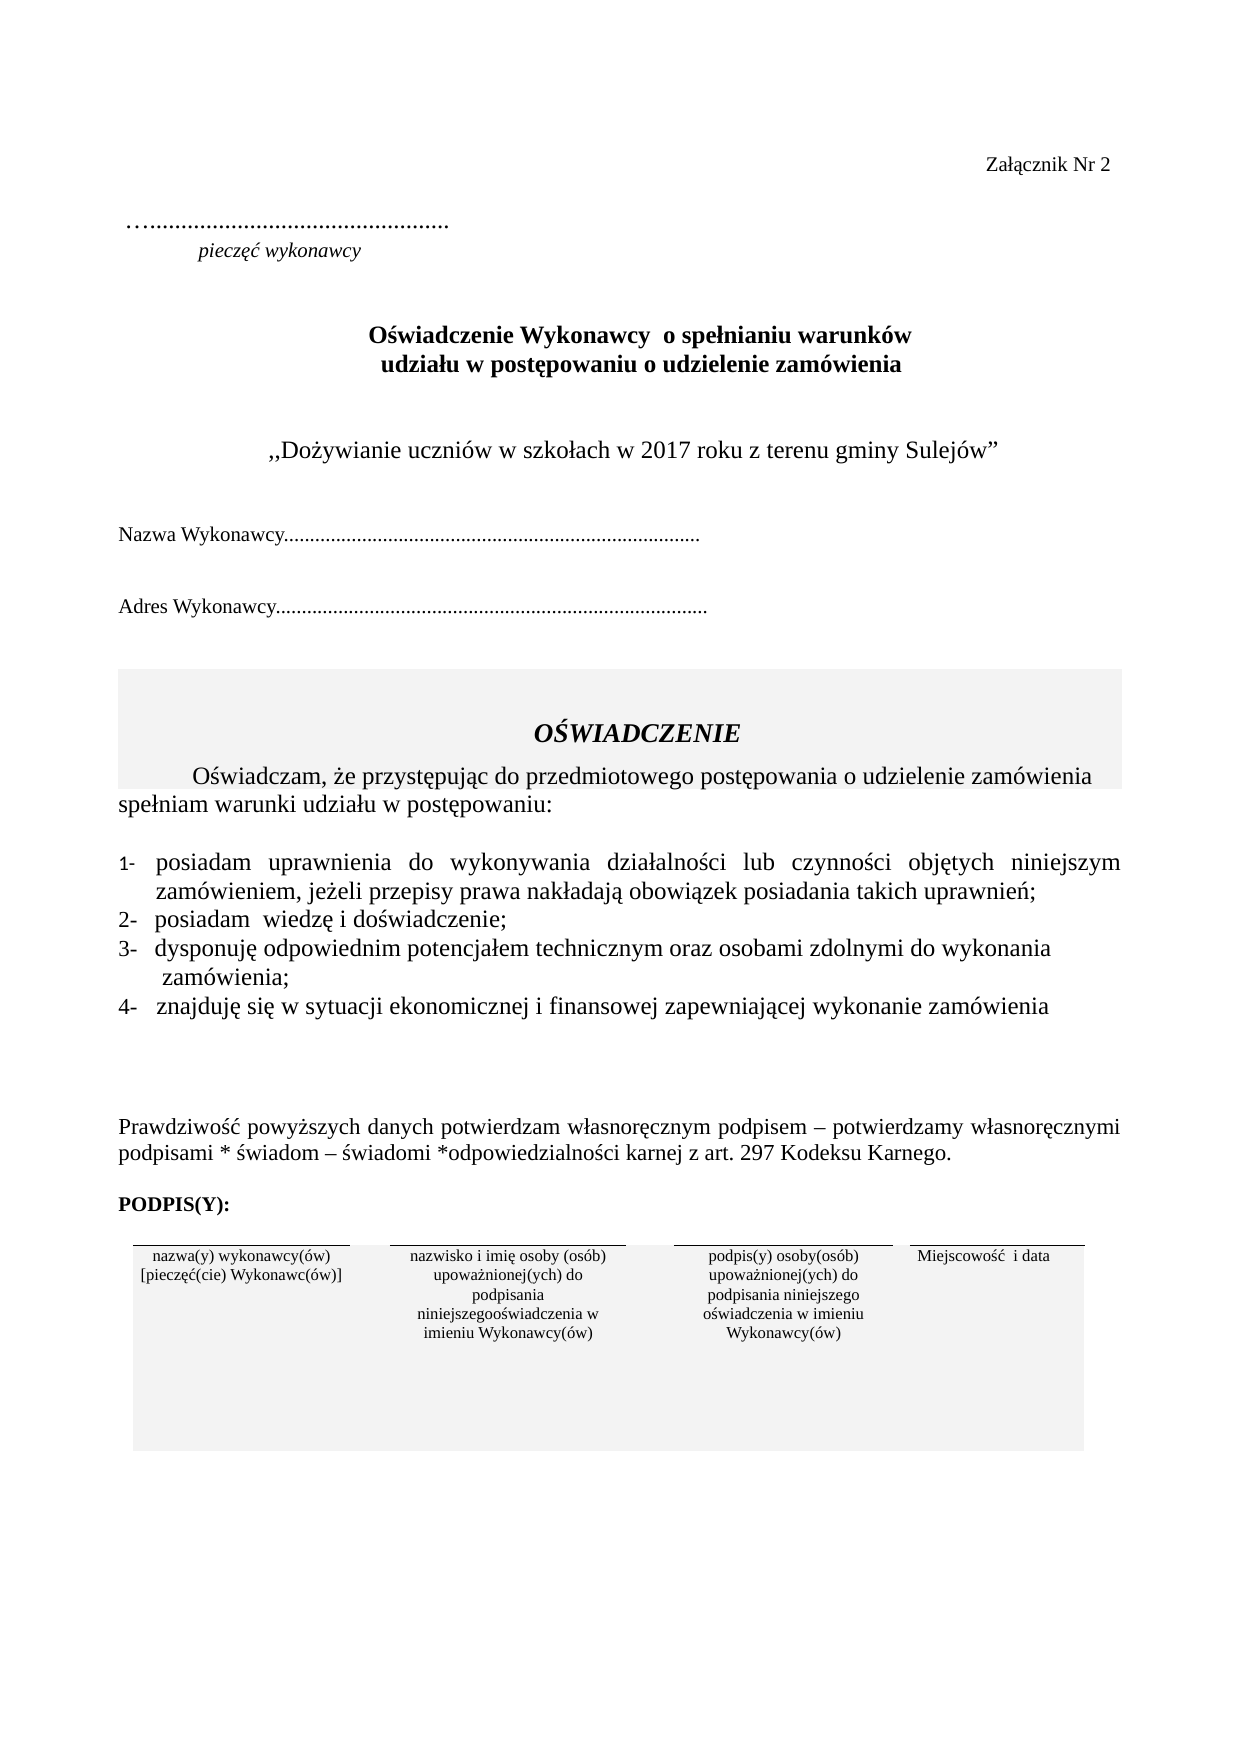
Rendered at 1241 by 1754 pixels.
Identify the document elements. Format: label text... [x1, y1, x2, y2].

table_header podpis(y) osoby(osób) upoważnionej(ych) do podpisania niniejszego oświadczenia w imieniu Wykonawcy(ów) [674, 1246, 893, 1451]
text Oświadczam, że przystępując do przedmiotowego postępowania o udzielenie zamówienia [118, 761, 1122, 789]
text udziału w postępowaniu o udzielenie zamówienia [118, 349, 1122, 378]
text OŚWIADCZENIE [118, 715, 1122, 748]
text Prawdziwość powyższych danych potwierdzam własnoręcznym podpisem – potwierdzamy własnoręcznymi podpisami * świadom – świadomi *odpowiedzialności karnej z art. 297 Kodeksu Karnego. [118, 1113, 1122, 1166]
table_header nazwisko i imię osoby (osób) upoważnionej(ych) do podpisania niniejszegooświadczenia w imieniu Wykonawcy(ów) [390, 1246, 626, 1451]
table_header [626, 1245, 674, 1451]
text ,,Dożywianie uczniów w szkołach w 2017 roku z terenu gminy Sulejów” [118, 435, 1122, 464]
table_header nazwa(y) wykonawcy(ów) [pieczęć(cie) Wykonawc(ów)] [133, 1246, 350, 1451]
list 2- posiadam wiedzę i doświadczenie; [118, 904, 1122, 933]
text Nazwa Wykonawcy................................................................................ [118, 522, 1139, 546]
text zamówienia; [118, 962, 1122, 991]
list posiadam uprawnienia do wykonywania działalności lub czynności objętych niniejszym zamówieniem, jeżeli przepisy prawa nakładają obowiązek posiadania takich uprawnień; [118, 847, 1122, 904]
list 3- dysponuję odpowiednim potencjałem technicznym oraz osobami zdolnymi do wykonania [118, 933, 1122, 962]
table_header [350, 1245, 390, 1451]
text Adres Wykonawcy................................................................................... [118, 594, 1139, 618]
table_header Miejscowość i data [910, 1246, 1084, 1451]
text Oświadczenie Wykonawcy o spełnianiu warunków [118, 320, 1122, 349]
text …................................................ [118, 205, 1122, 234]
text Załącznik Nr 2 [118, 149, 1122, 177]
text PODPIS(Y): [118, 1192, 1122, 1216]
text pieczęć wykonawcy [118, 234, 1122, 263]
table_header [893, 1245, 910, 1451]
text spełniam warunki udziału w postępowaniu: [118, 789, 1122, 818]
list 4- znajduję się w sytuacji ekonomicznej i finansowej zapewniającej wykonanie zamówienia [118, 991, 1122, 1019]
